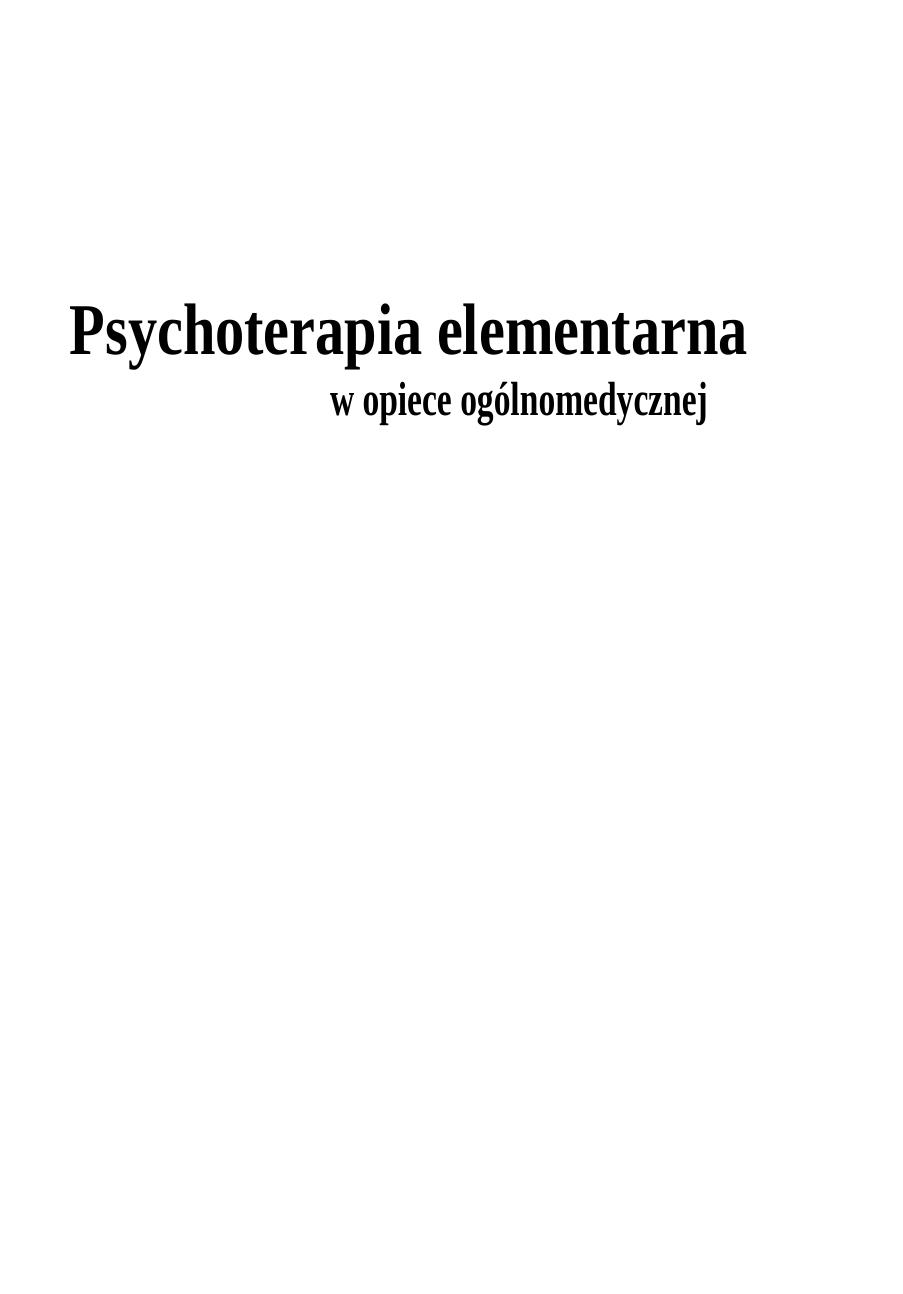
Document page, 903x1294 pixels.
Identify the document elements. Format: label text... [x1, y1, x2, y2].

text w opiece ogólnomedycznej [69, 370, 708, 425]
text Psychoterapia elementarna [69, 286, 772, 370]
